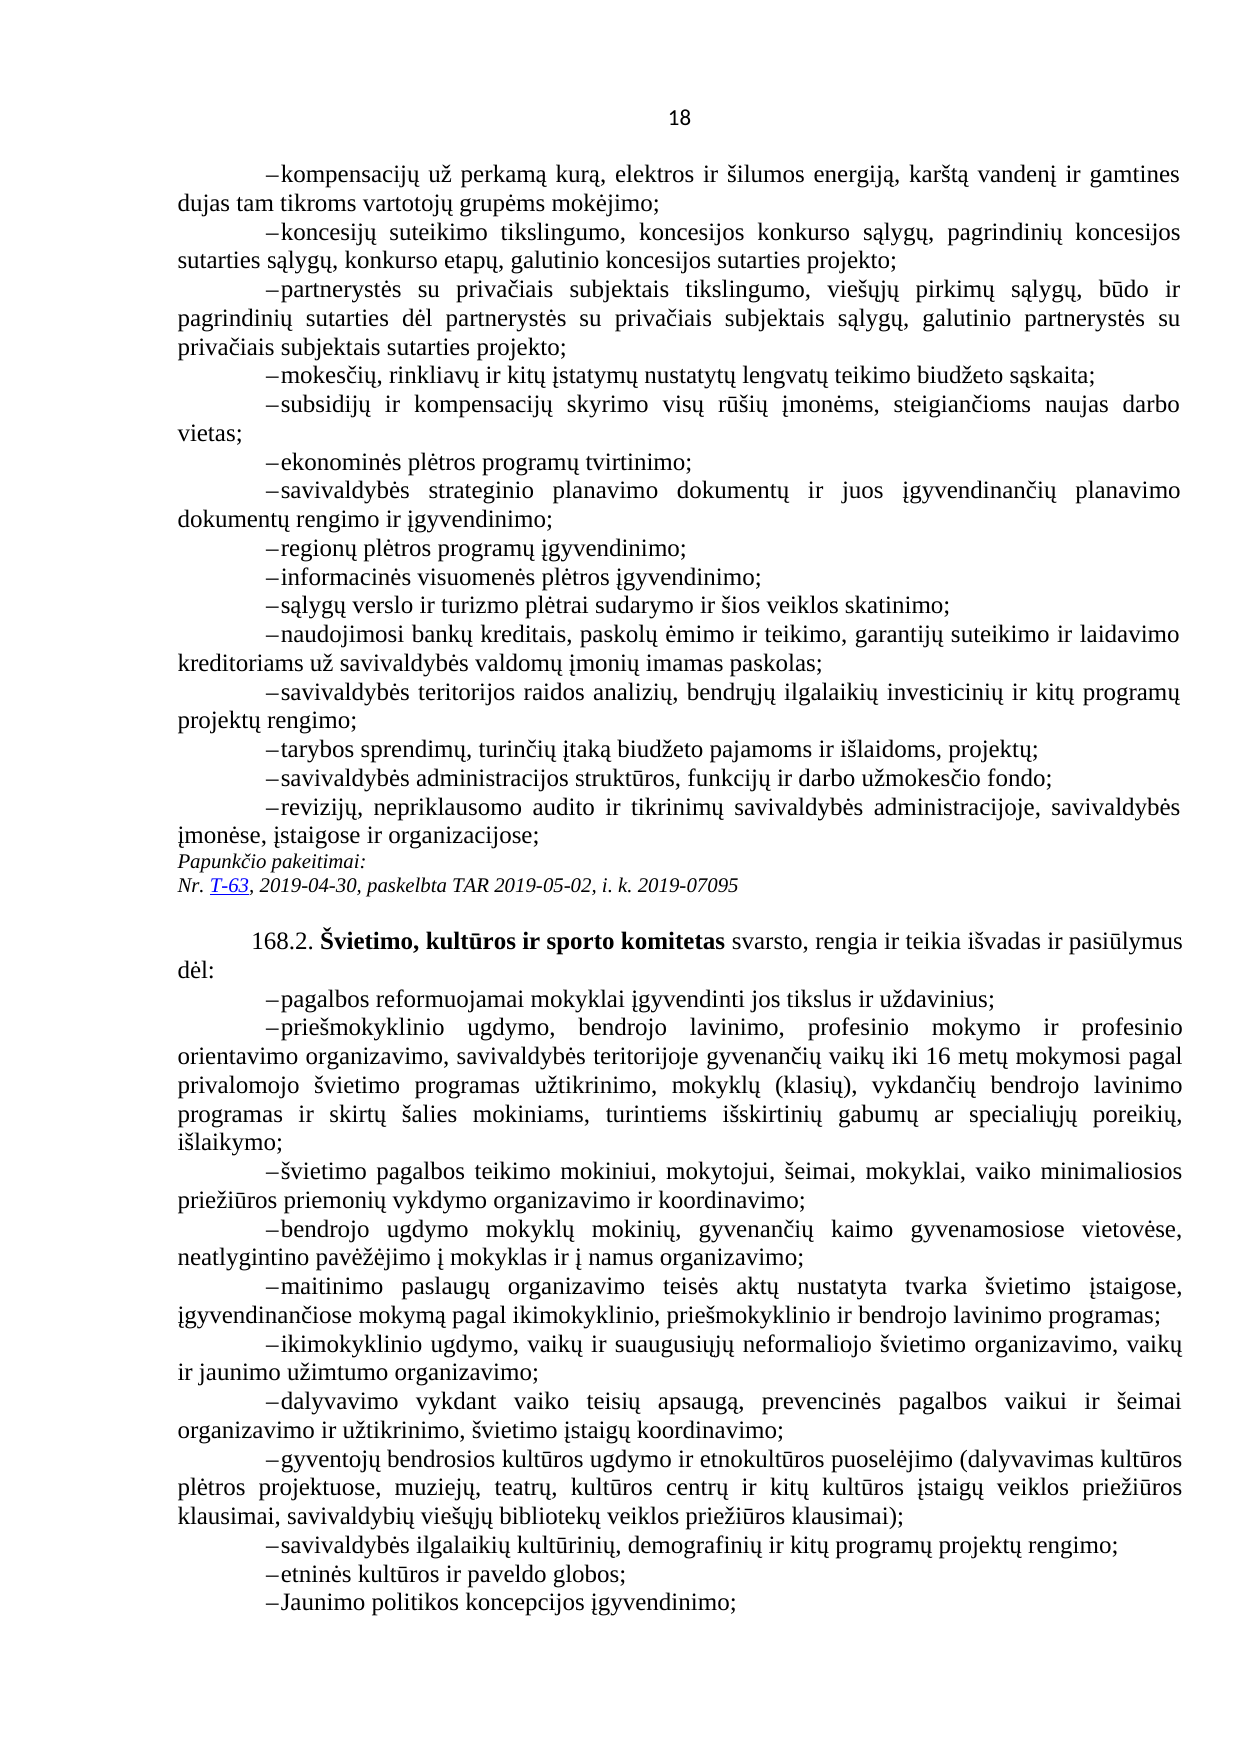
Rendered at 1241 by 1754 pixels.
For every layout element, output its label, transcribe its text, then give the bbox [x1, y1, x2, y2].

text – savivaldybės strateginio planavimo dokumentų ir juos įgyvendinančių planavimo dokumentų rengimo ir įgyvendinimo; [177, 476, 1181, 533]
text – dalyvavimo vykdant vaiko teisių apsaugą, prevencinės pagalbos vaikui ir šeimai organizavimo ir užtikrinimo, švietimo įstaigų koordinavimo; [177, 1386, 1183, 1444]
text – tarybos sprendimų, turinčių įtaką biudžeto pajamoms ir išlaidoms, projektų; [177, 734, 1181, 763]
text – savivaldybės teritorijos raidos analizių, bendrųjų ilgalaikių investicinių ir kitų programų projektų rengimo; [177, 677, 1181, 734]
text – revizijų, nepriklausomo audito ir tikrinimų savivaldybės administracijoje, savivaldybės įmonėse, įstaigose ir organizacijose; [177, 792, 1181, 849]
text – regionų plėtros programų įgyvendinimo; [177, 533, 1181, 562]
text 168.2. Švietimo, kultūros ir sporto komitetas svarsto, rengia ir teikia išvadas ir pasiūlymus dėl: [177, 926, 1183, 984]
text – subsidijų ir kompensacijų skyrimo visų rūšių įmonėms, steigiančioms naujas darbo vietas; [177, 389, 1181, 447]
text – kompensacijų už perkamą kurą, elektros ir šilumos energiją, karštą vandenį ir gamtines dujas tam tikroms vartotojų grupėms mokėjimo; [177, 159, 1181, 217]
text – švietimo pagalbos teikimo mokiniui, mokytojui, šeimai, mokyklai, vaiko minimaliosios priežiūros priemonių vykdymo organizavimo ir koordinavimo; [177, 1156, 1183, 1214]
text – maitinimo paslaugų organizavimo teisės aktų nustatyta tvarka švietimo įstaigose, įgyvendinančiose mokymą pagal ikimokyklinio, priešmokyklinio ir bendrojo lavinimo programas; [177, 1271, 1183, 1329]
text – etninės kultūros ir paveldo globos; [177, 1559, 1183, 1587]
text Nr. T-63, 2019-04-30, paskelbta TAR 2019-05-02, i. k. 2019-07095 [177, 873, 1181, 897]
text – savivaldybės administracijos struktūros, funkcijų ir darbo užmokesčio fondo; [177, 763, 1181, 792]
text – sąlygų verslo ir turizmo plėtrai sudarymo ir šios veiklos skatinimo; [177, 591, 1181, 619]
text – bendrojo ugdymo mokyklų mokinių, gyvenančių kaimo gyvenamosiose vietovėse, neatlygintino pavėžėjimo į mokyklas ir į namus organizavimo; [177, 1214, 1183, 1271]
text – ikimokyklinio ugdymo, vaikų ir suaugusiųjų neformaliojo švietimo organizavimo, vaikų ir jaunimo užimtumo organizavimo; [177, 1329, 1183, 1386]
text – koncesijų suteikimo tikslingumo, koncesijos konkurso sąlygų, pagrindinių koncesijos sutarties sąlygų, konkurso etapų, galutinio koncesijos sutarties projekto; [177, 217, 1181, 274]
text – ekonominės plėtros programų tvirtinimo; [177, 447, 1181, 476]
text – savivaldybės ilgalaikių kultūrinių, demografinių ir kitų programų projektų rengimo; [177, 1530, 1183, 1559]
text – informacinės visuomenės plėtros įgyvendinimo; [177, 562, 1181, 591]
text – Jaunimo politikos koncepcijos įgyvendinimo; [177, 1587, 1183, 1616]
text – mokesčių, rinkliavų ir kitų įstatymų nustatytų lengvatų teikimo biudžeto sąskaita; [177, 361, 1181, 389]
text – gyventojų bendrosios kultūros ugdymo ir etnokultūros puoselėjimo (dalyvavimas kultūros plėtros projektuose, muziejų, teatrų, kultūros centrų ir kitų kultūros įstaigų veiklos priežiūros klausimai, savivaldybių viešųjų bibliotekų veiklos priežiūros klausimai); [177, 1444, 1183, 1530]
text – pagalbos reformuojamai mokyklai įgyvendinti jos tikslus ir uždavinius; [177, 984, 1183, 1012]
text Papunkčio pakeitimai: [177, 849, 1181, 873]
text – naudojimosi bankų kreditais, paskolų ėmimo ir teikimo, garantijų suteikimo ir laidavimo kreditoriams už savivaldybės valdomų įmonių imamas paskolas; [177, 619, 1181, 677]
text – partnerystės su privačiais subjektais tikslingumo, viešųjų pirkimų sąlygų, būdo ir pagrindinių sutarties dėl partnerystės su privačiais subjektais sąlygų, galutinio partnerystės su privačiais subjektais sutarties projekto; [177, 274, 1181, 361]
text – priešmokyklinio ugdymo, bendrojo lavinimo, profesinio mokymo ir profesinio orientavimo organizavimo, savivaldybės teritorijoje gyvenančių vaikų iki 16 metų mokymosi pagal privalomojo švietimo programas užtikrinimo, mokyklų (klasių), vykdančių bendrojo lavinimo programas ir skirtų šalies mokiniams, turintiems išskirtinių gabumų ar specialiųjų poreikių, išlaikymo; [177, 1012, 1183, 1156]
